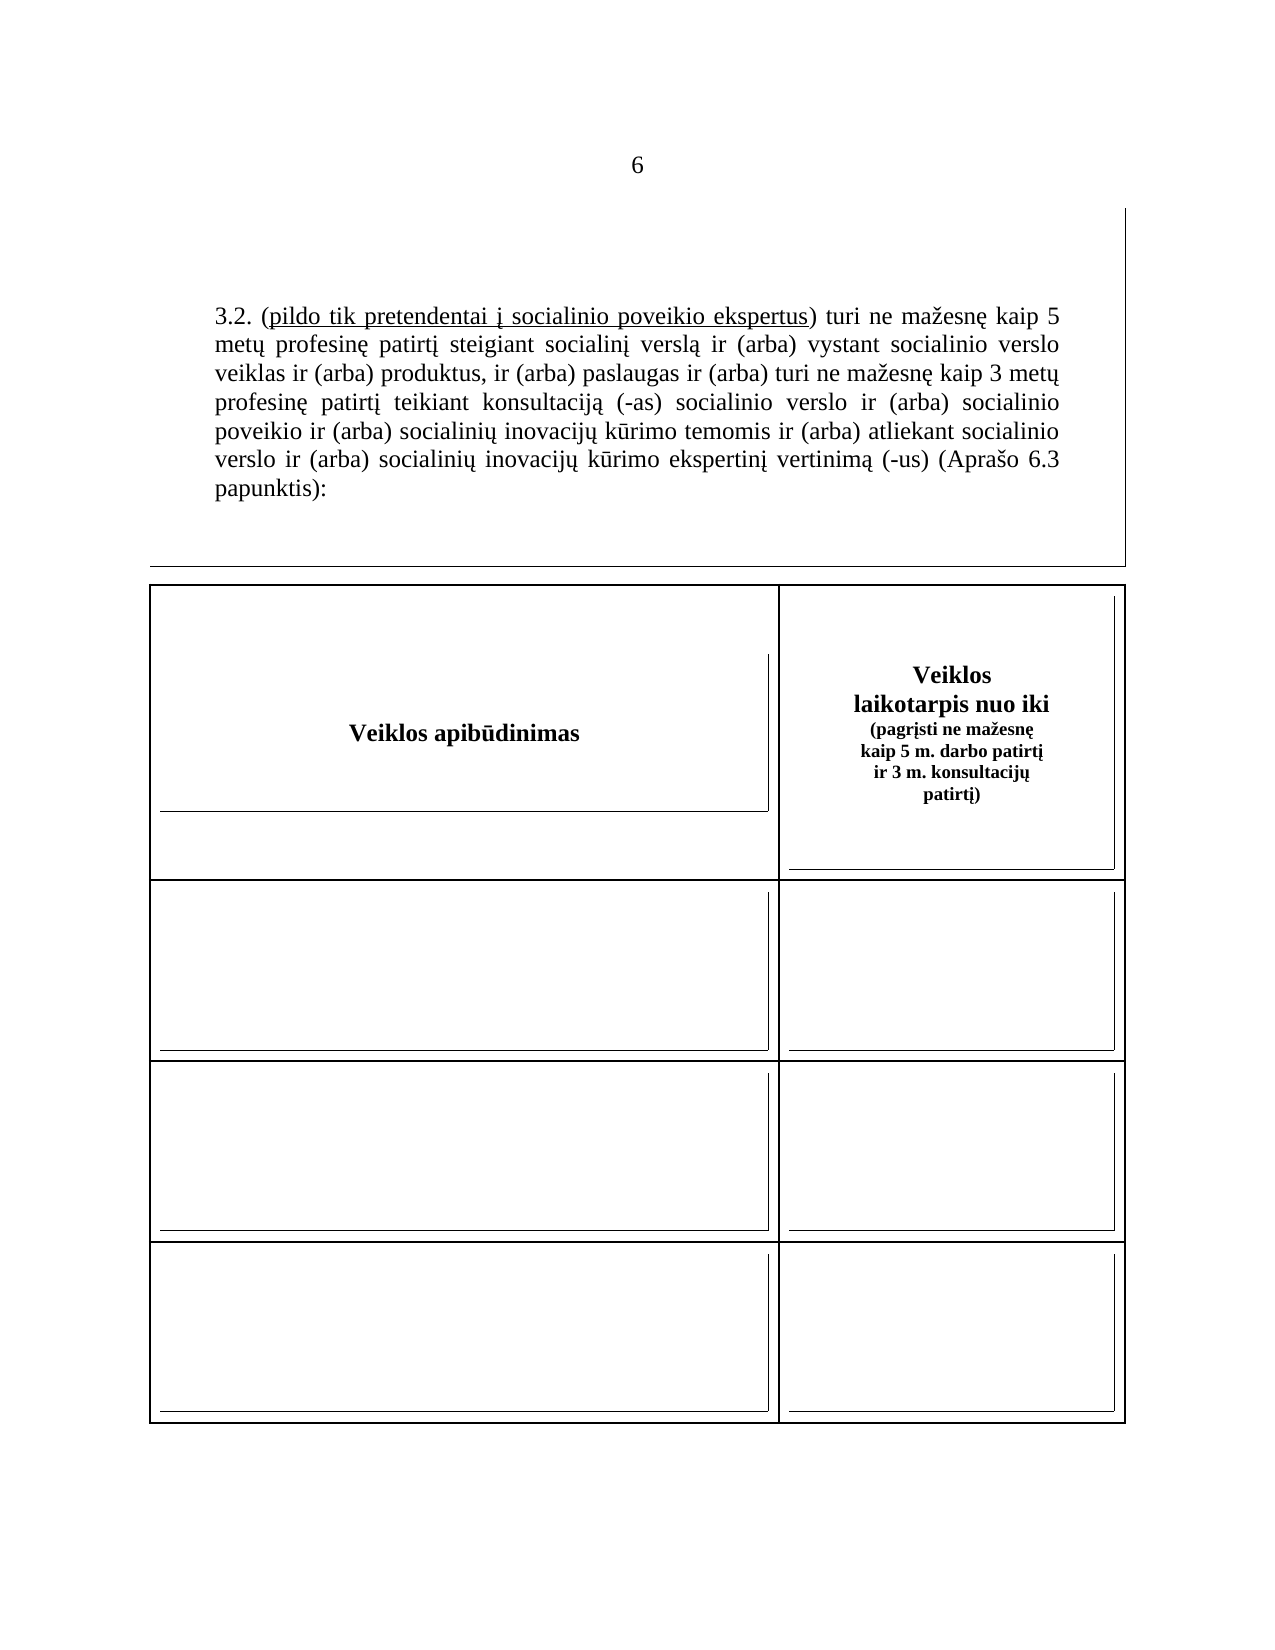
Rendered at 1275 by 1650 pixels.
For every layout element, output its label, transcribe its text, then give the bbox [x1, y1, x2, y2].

table_cell [780, 1243, 1124, 1422]
table_cell [780, 1062, 1124, 1241]
table_cell [151, 1243, 778, 1422]
table_cell [151, 881, 778, 1060]
table_cell [780, 881, 1124, 1060]
table_header Veiklos apibūdinimas [151, 586, 778, 879]
text 3.2. (pildo tik pretendentai į socialinio poveikio ekspertus) turi ne mažesnę kaip 5 metų profesinę patirtį steigiant socialinį verslą ir (arba) vystant socialinio verslo veiklas ir (arba) produktus, ir (arba) paslaugas ir (arba) turi ne mažesnę kaip 3 metų profesinę patirtį teikiant konsultaciją (-as) socialinio verslo ir (arba) socialinio poveikio ir (arba) socialinių inovacijų kūrimo temomis ir (arba) atliekant socialinio verslo ir (arba) socialinių inovacijų kūrimo ekspertinį vertinimą (-us) (Aprašo 6.3 papunktis): [150, 301, 1125, 566]
table_cell [151, 1062, 778, 1241]
table_header Veiklos laikotarpis nuo iki (pagrįsti ne mažesnę kaip 5 m. darbo patirtį ir 3 m. konsultacijų patirtį) [780, 586, 1124, 879]
